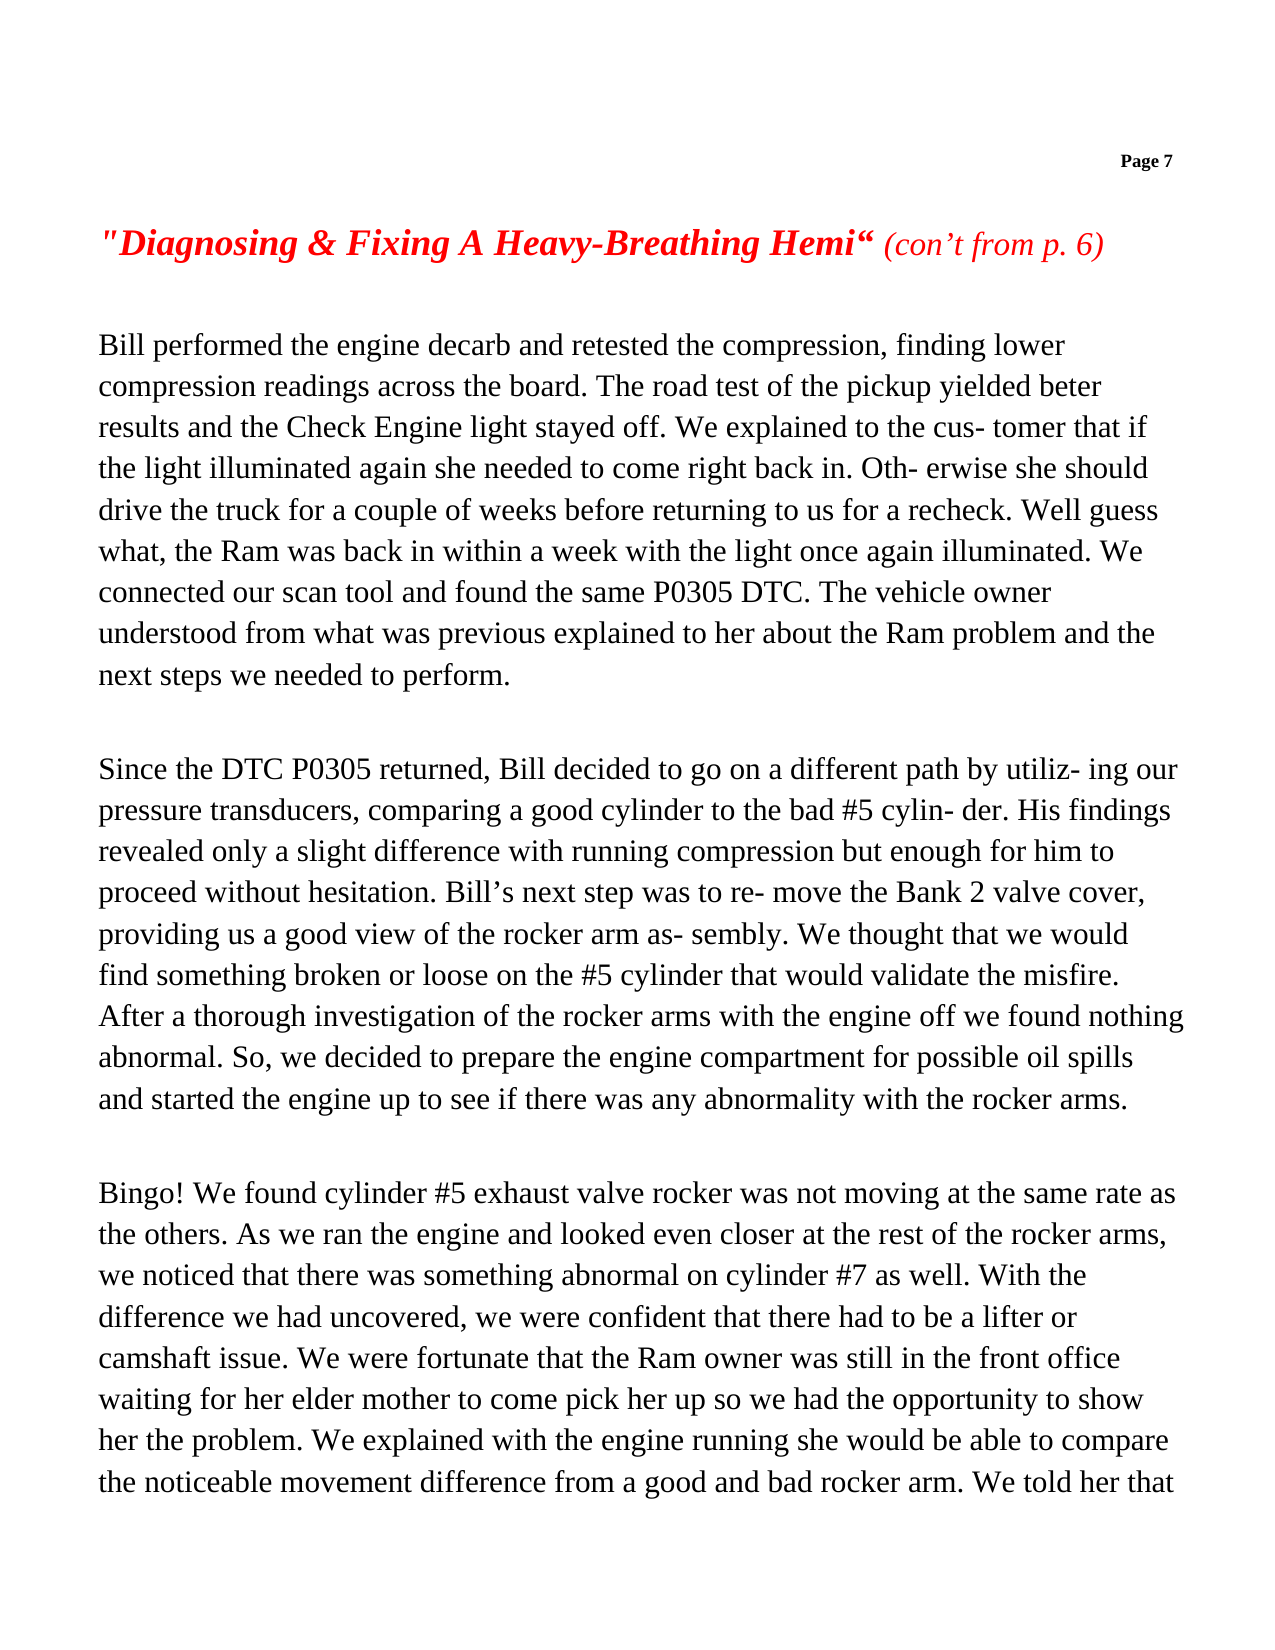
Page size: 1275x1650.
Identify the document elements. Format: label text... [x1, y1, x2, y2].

text Page 7 [1120, 150, 1183, 172]
text Since the DTC P0305 returned, Bill decided to go on a different path by utiliz- ing our pressure transducers, comparing a good cylinder to the bad #5 cylin- der. His findings revealed only a slight difference with running compression but enough for him to proceed without hesitation. Bill’s next step was to re- move the Bank 2 valve cover, providing us a good view of the rocker arm as- sembly. We thought that we would find something broken or loose on the #5 cylinder that would validate the misfire. After a thorough investigation of the rocker arms with the engine off we found nothing abnormal. So, we decided to prepare the engine compartment for possible oil spills and started the engine up to see if there was any abnormality with the rocker arms. [98, 750, 1185, 1116]
text "Diagnosing & Fixing A Heavy-Breathing Hemi“ (con’t from p. 6) [98, 221, 1141, 264]
text Bingo! We found cylinder #5 exhaust valve rocker was not moving at the same rate as the others. As we ran the engine and looked even closer at the rest of the rocker arms, we noticed that there was something abnormal on cylinder #7 as well. With the difference we had uncovered, we were confident that there had to be a lifter or camshaft issue. We were fortunate that the Ram owner was still in the front office waiting for her elder mother to come pick her up so we had the opportunity to show her the problem. We explained with the engine running she would be able to compare the noticeable movement difference from a good and bad rocker arm. We told her that [98, 1174, 1185, 1499]
text Bill performed the engine decarb and retested the compression, finding lower compression readings across the board. The road test of the pickup yielded beter results and the Check Engine light stayed off. We explained to the cus- tomer that if the light illuminated again she needed to come right back in. Oth- erwise she should drive the truck for a couple of weeks before returning to us for a recheck. Well guess what, the Ram was back in within a week with the light once again illuminated. We connected our scan tool and found the same P0305 DTC. The vehicle owner understood from what was previous explained to her about the Ram problem and the next steps we needed to perform. [98, 326, 1185, 692]
